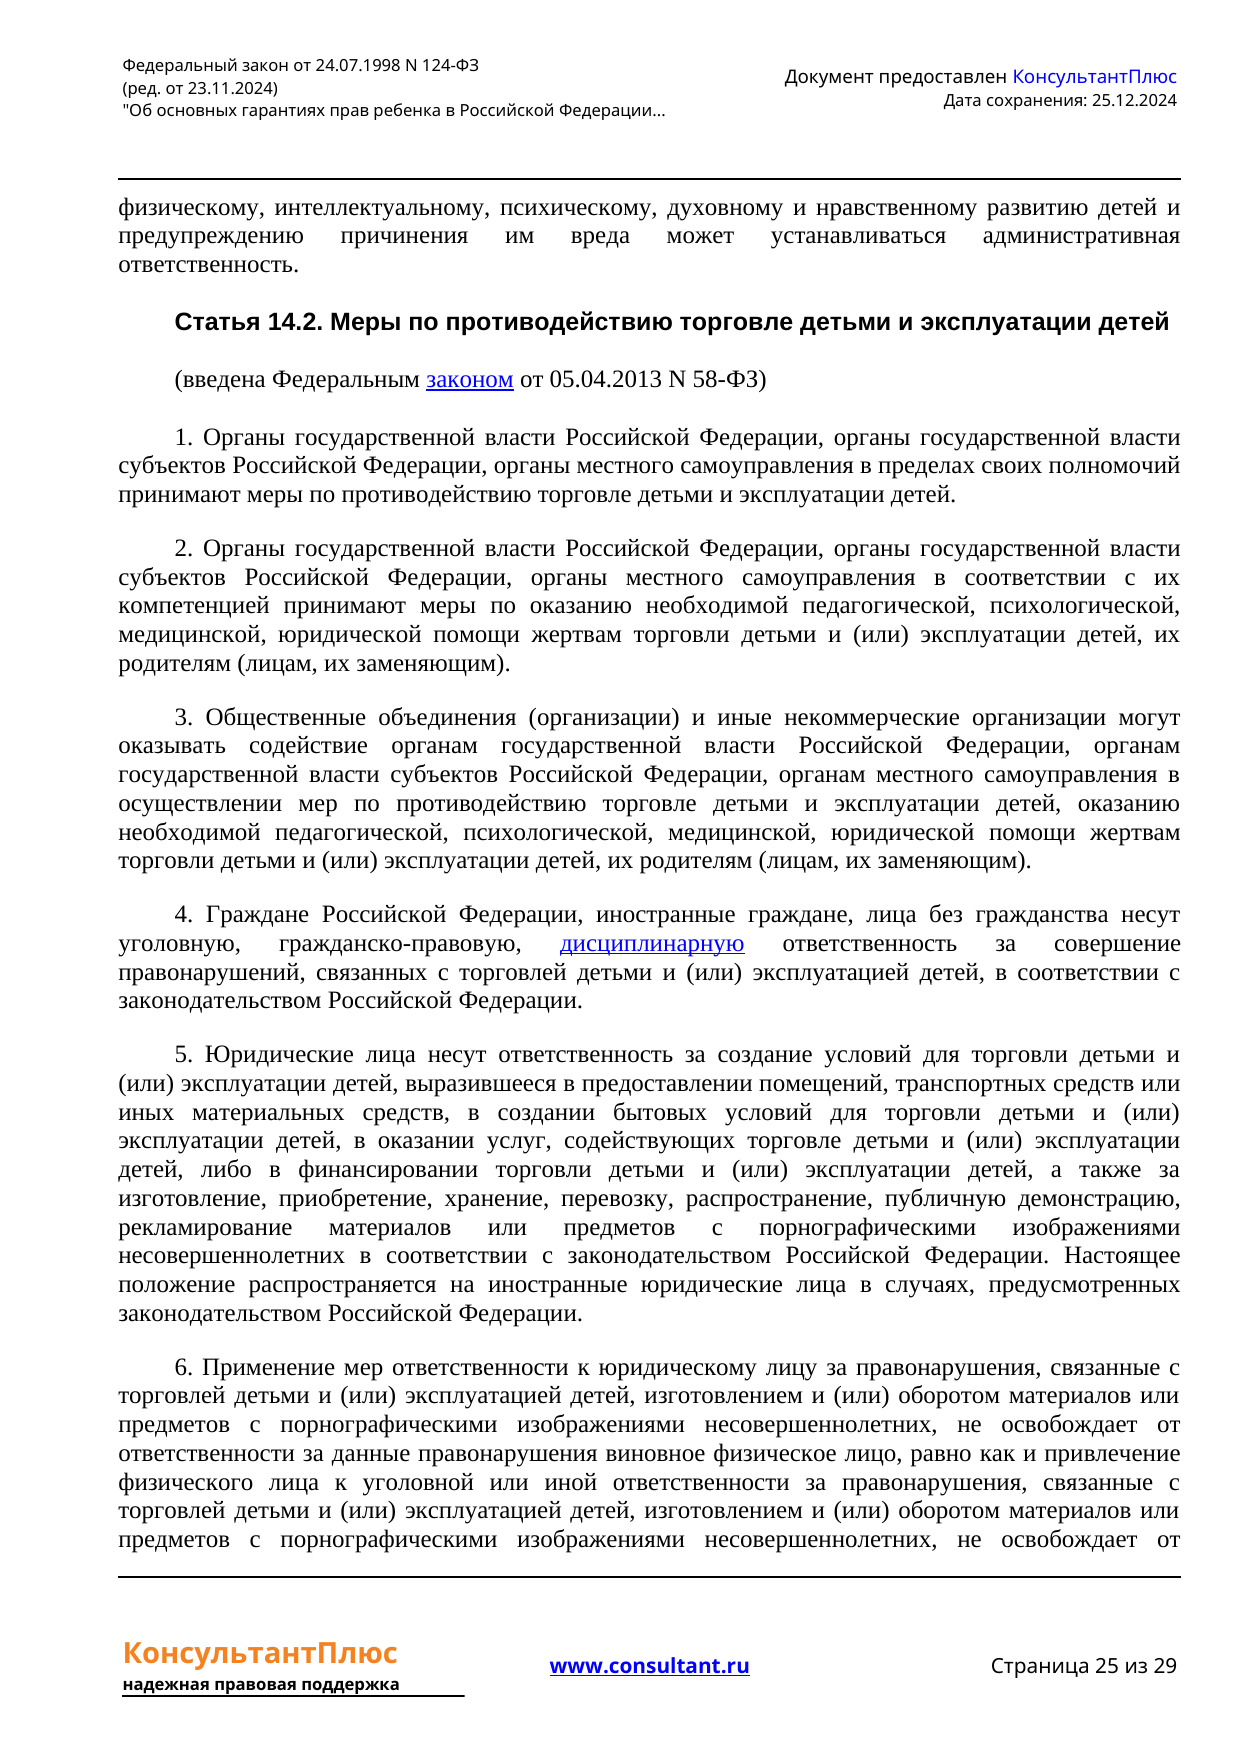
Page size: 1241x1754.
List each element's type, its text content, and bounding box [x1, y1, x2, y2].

text 4. Граждане Российской Федерации, иностранные граждане, лица без гражданства несут уголовную, гражданско-правовую, дисциплинарную ответственность за совершение правонарушений, связанных с торговлей детьми и (или) эксплуатацией детей, в соответствии с законодательством Российской Федерации. [118, 899, 1181, 1014]
title Статья 14.2. Меры по противодействию торговле детьми и эксплуатации детей [118, 307, 1181, 336]
text 2. Органы государственной власти Российской Федерации, органы государственной власти субъектов Российской Федерации, органы местного самоуправления в соответствии с их компетенцией принимают меры по оказанию необходимой педагогической, психологической, медицинской, юридической помощи жертвам торговли детьми и (или) эксплуатации детей, их родителям (лицам, их заменяющим). [118, 533, 1181, 677]
text 1. Органы государственной власти Российской Федерации, органы государственной власти субъектов Российской Федерации, органы местного самоуправления в пределах своих полномочий принимают меры по противодействию торговле детьми и эксплуатации детей. [118, 422, 1181, 508]
text (введена Федеральным законом от 05.04.2013 N 58-ФЗ) [118, 364, 1181, 393]
text 3. Общественные объединения (организации) и иные некоммерческие организации могут оказывать содействие органам государственной власти Российской Федерации, органам государственной власти субъектов Российской Федерации, органам местного самоуправления в осуществлении мер по противодействию торговле детьми и эксплуатации детей, оказанию необходимой педагогической, психологической, медицинской, юридической помощи жертвам торговли детьми и (или) эксплуатации детей, их родителям (лицам, их заменяющим). [118, 702, 1181, 874]
text 6. Применение мер ответственности к юридическому лицу за правонарушения, связанные с торговлей детьми и (или) эксплуатацией детей, изготовлением и (или) оборотом материалов или предметов с порнографическими изображениями несовершеннолетних, не освобождает от ответственности за данные правонарушения виновное физическое лицо, равно как и привлечение физического лица к уголовной или иной ответственности за правонарушения, связанные с торговлей детьми и (или) эксплуатацией детей, изготовлением и (или) оборотом материалов или предметов с порнографическими изображениями несовершеннолетних, не освобождает от [118, 1352, 1181, 1553]
text 5. Юридические лица несут ответственность за создание условий для торговли детьми и (или) эксплуатации детей, выразившееся в предоставлении помещений, транспортных средств или иных материальных средств, в создании бытовых условий для торговли детьми и (или) эксплуатации детей, в оказании услуг, содействующих торговле детьми и (или) эксплуатации детей, либо в финансировании торговли детьми и (или) эксплуатации детей, а также за изготовление, приобретение, хранение, перевозку, распространение, публичную демонстрацию, рекламирование материалов или предметов с порнографическими изображениями несовершеннолетних в соответствии с законодательством Российской Федерации. Настоящее положение распространяется на иностранные юридические лица в случаях, предусмотренных законодательством Российской Федерации. [118, 1039, 1181, 1327]
text физическому, интеллектуальному, психическому, духовному и нравственному развитию детей и предупреждению причинения им вреда может устанавливаться административная ответственность. [118, 192, 1181, 278]
